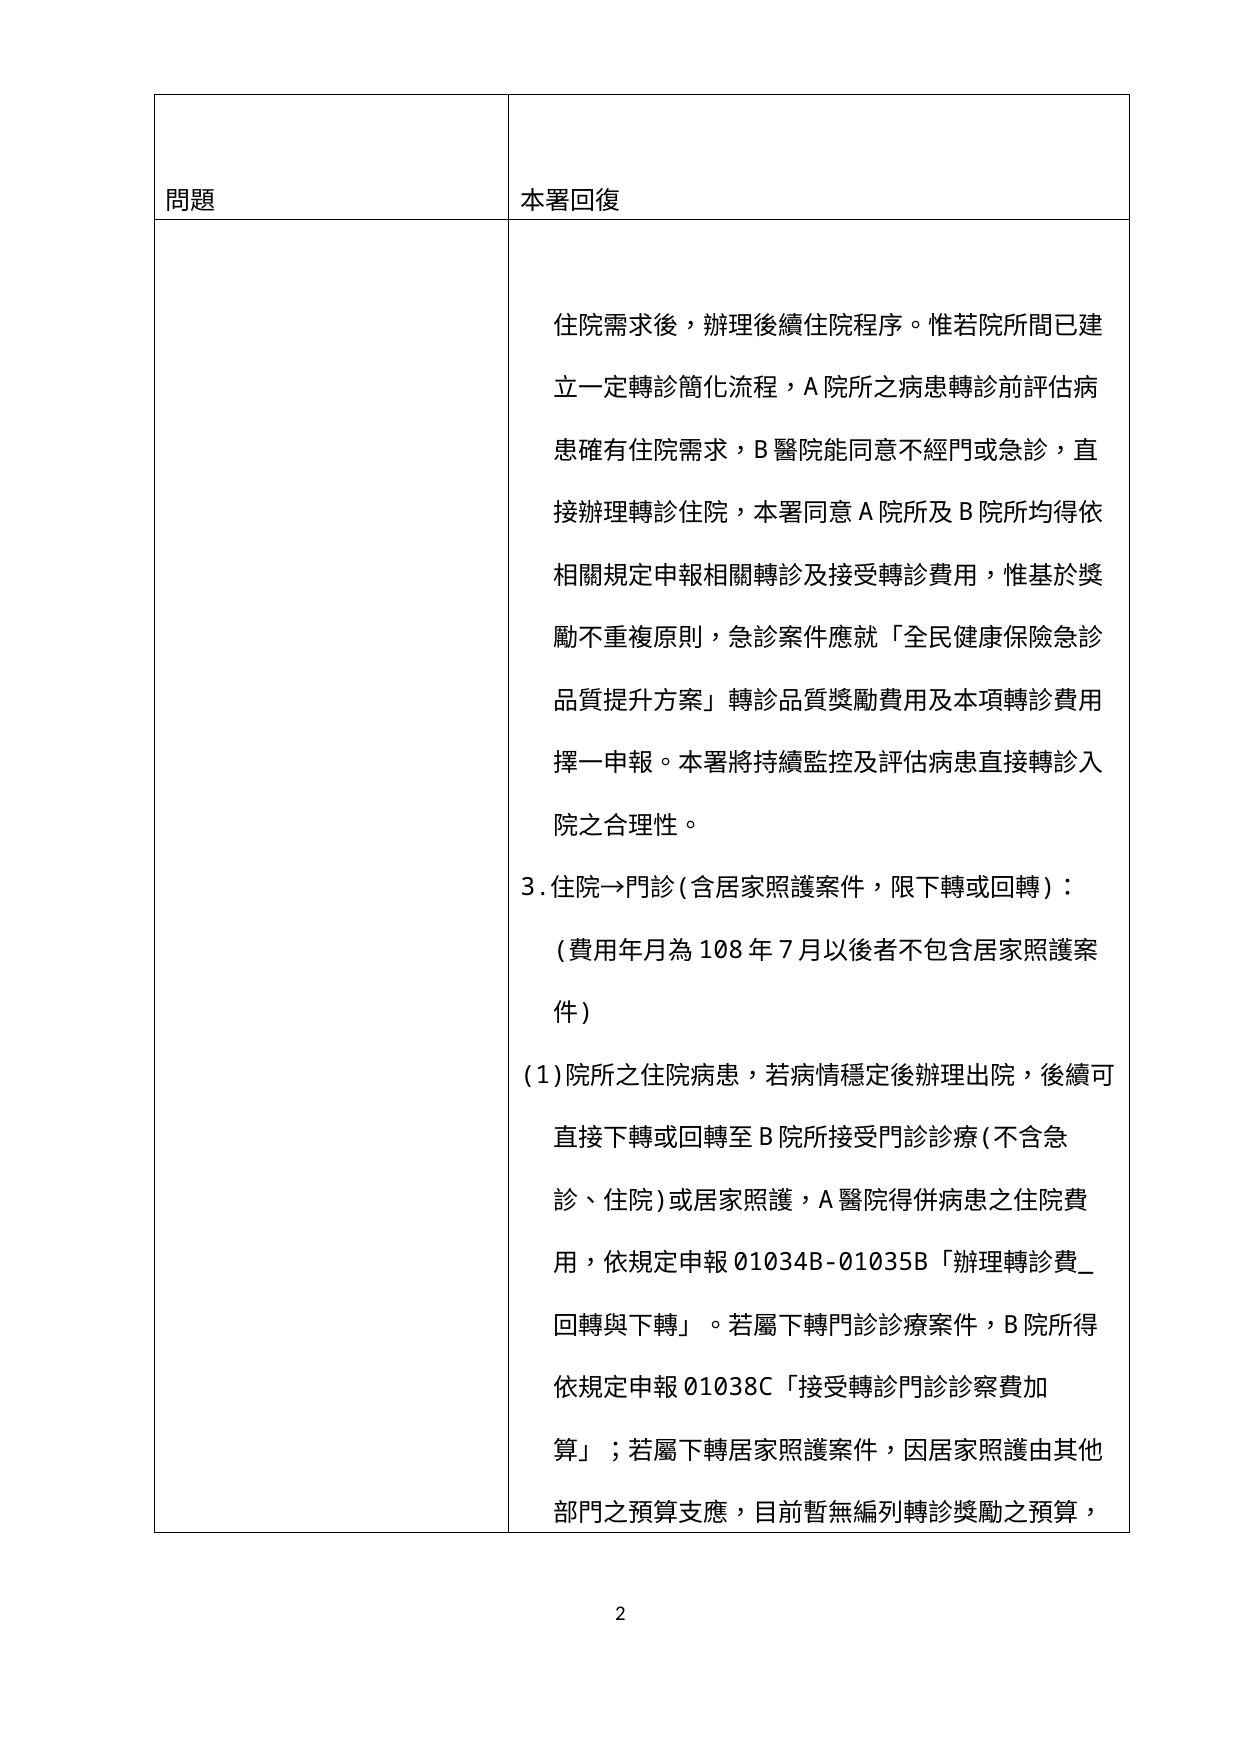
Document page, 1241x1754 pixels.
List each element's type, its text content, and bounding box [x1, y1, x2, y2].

table_header 本署回復 [509, 95, 1129, 219]
table_header 問題 [155, 95, 508, 219]
table_cell [155, 220, 508, 1532]
table_cell 住院需求後，辦理後續住院程序。惟若院所間已建立一定轉診簡化流程，A院所之病患轉診前評估病患確有住院需求，B醫院能同意不經門或急診，直接辦理轉診住院，本署同意A院所及B院所均得依相關規定申報相關轉診及接受轉診費用，惟基於獎勵不重複原則，急診案件應就「全民健康保險急診品質提升方案」轉診品質獎勵費用及本項轉診費用擇一申報。本署將持續監控及評估病患直接轉診入院之合理性。 3.住院→門診(含居家照護案件，限下轉或回轉)：(費用年月為108年7月以後者不包含居家照護案件) (1)院所之住院病患，若病情穩定後辦理出院，後續可直接下轉或回轉至B院所接受門診診療(不含急診、住院)或居家照護，A醫院得併病患之住院費用，依規定申報01034B-01035B「辦理轉診費_回轉與下轉」。若屬下轉門診診療案件，B院所得依規定申報01038C「接受轉診門診診察費加算」；若屬下轉居家照護案件，因居家照護由其他部門之預算支應，目前暫無編列轉診獎勵之預算， [509, 220, 1129, 1532]
